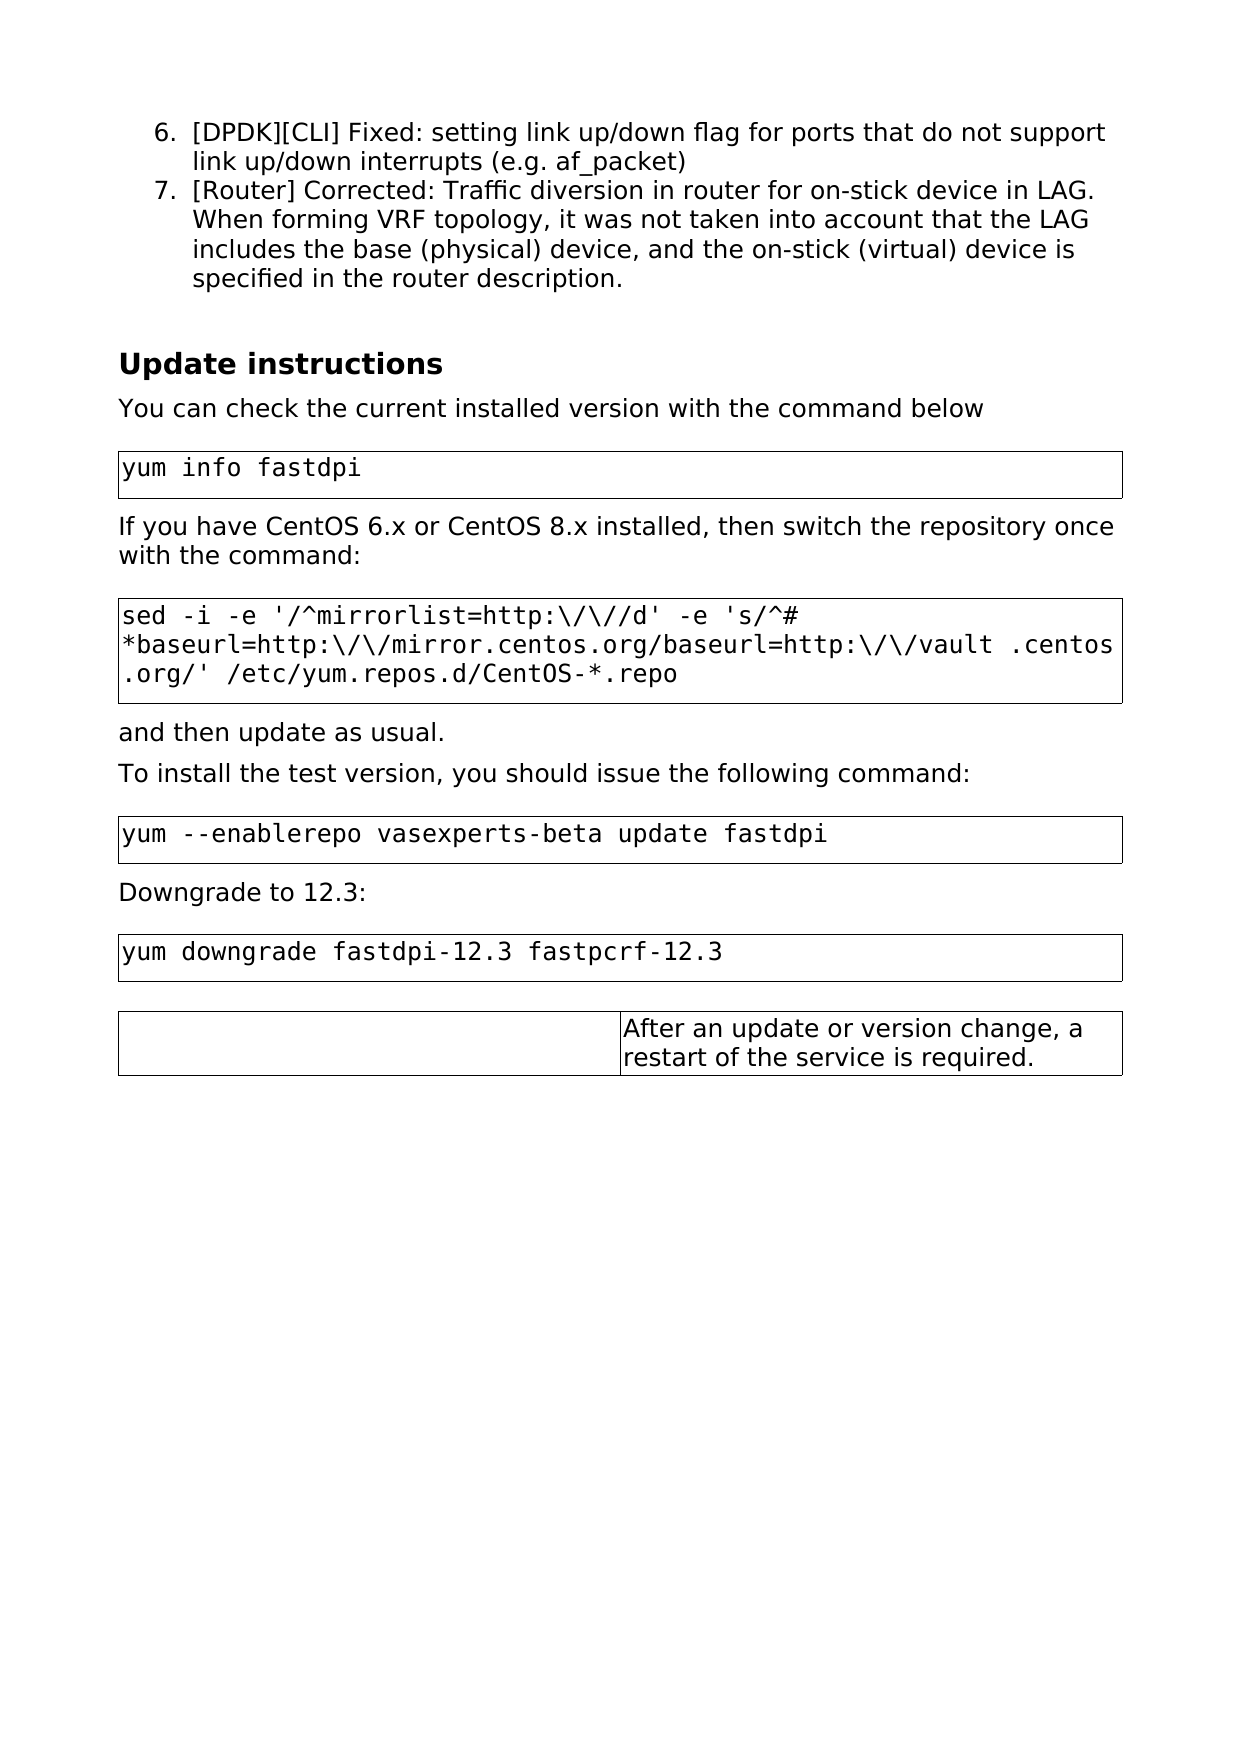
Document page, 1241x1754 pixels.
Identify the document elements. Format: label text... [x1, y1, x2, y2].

text Downgrade to 12.3: [118, 878, 1122, 907]
text To install the test version, you should issue the following command: [118, 760, 1122, 789]
text and then update as usual. [118, 718, 1122, 747]
list [DPDK][CLI] Fixed: setting link up/down flag for ports that do not support link up/down interrupts (e.g. af_packet) [177, 118, 1122, 176]
table_header yum downgrade fastdpi-12.3 fastpcrf-12.3 [119, 935, 1122, 981]
text You can check the current installed version with the command below [118, 394, 1122, 423]
text If you have CentOS 6.x or CentOS 8.x installed, then switch the repository once with the command: [118, 512, 1122, 571]
table_header yum info fastdpi [119, 452, 1122, 497]
table_header yum --enablerepo vasexperts-beta update fastdpi [119, 817, 1122, 863]
subtitle Update instructions [118, 348, 1122, 382]
list [Router] Corrected: Traffic diversion in router for on-stick device in LAG. When forming VRF topology, it was not taken into account that the LAG includes the base (physical) device, and the on-stick (virtual) device is specified in the router description. [177, 176, 1122, 293]
table_header [119, 1012, 620, 1075]
table_header After an update or version change, a restart of the service is required. [621, 1012, 1122, 1075]
table_header sed -i -e '/^mirrorlist=http:\/\//d' -e 's/^# *baseurl=http:\/\/mirror.centos.org/baseurl=http:\/\/vault .centos.org/' /etc/yum.repos.d/CentOS-*.repo [119, 599, 1122, 703]
